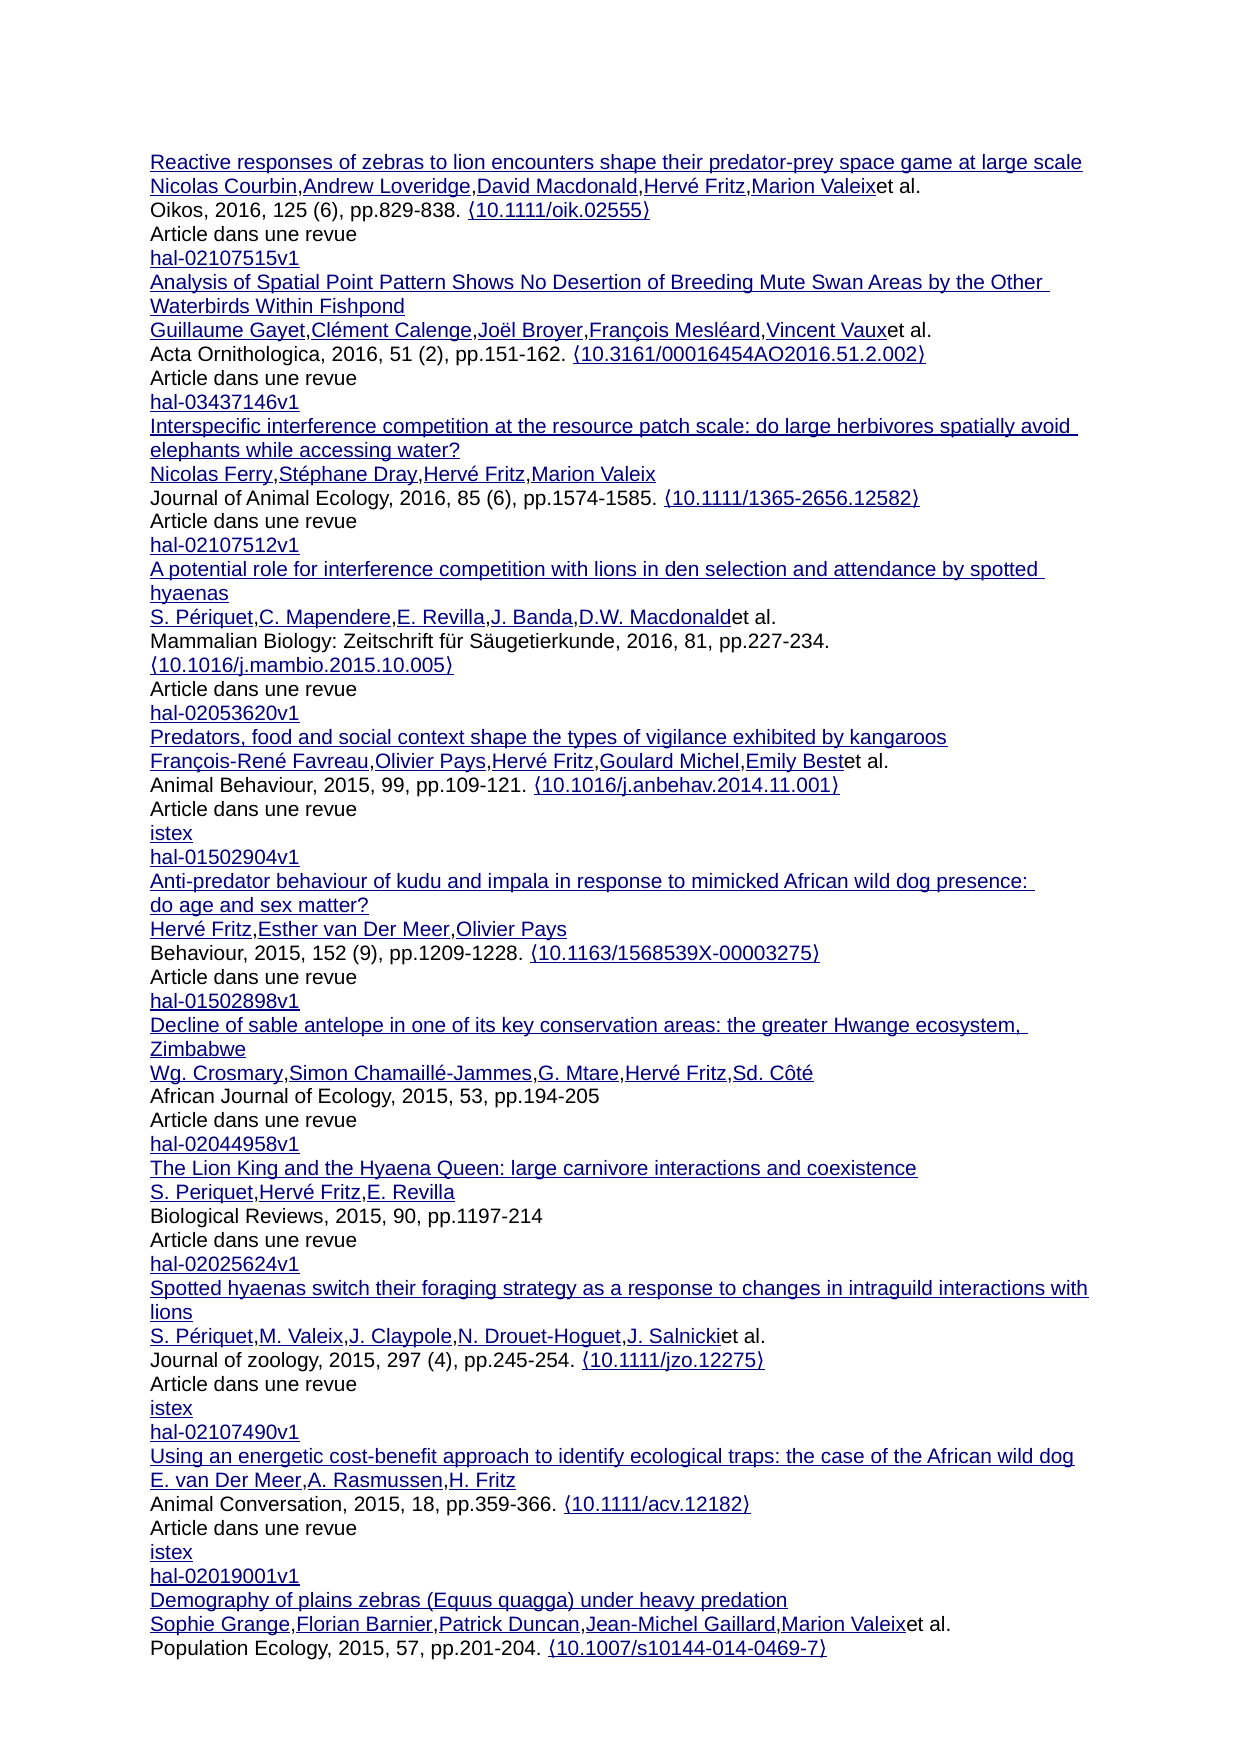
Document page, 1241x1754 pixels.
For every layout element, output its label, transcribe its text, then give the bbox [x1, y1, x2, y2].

table_cell A potential role for interference competition with lions in den selection and attendance by spotted hyaenas S. Périquet,C. Mapendere,E. Revilla,J. Banda,D.W. Macdonaldet al. Mammalian Biology: Zeitschrift für Säugetierkunde, 2016, 81, pp.227-234. ⟨10.1016/j.mambio.2015.10.005⟩ Article dans une revue hal-02053620v1 [150, 557, 1090, 725]
table_cell Spotted hyaenas switch their foraging strategy as a response to changes in intraguild interactions with lions S. Périquet,M. Valeix,J. Claypole,N. Drouet-Hoguet,J. Salnickiet al. Journal of zoology, 2015, 297 (4), pp.245-254. ⟨10.1111/jzo.12275⟩ Article dans une revue istex hal-02107490v1 [150, 1276, 1090, 1444]
table_cell Anti-predator behaviour of kudu and impala in response to mimicked African wild dog presence: do age and sex matter? Hervé Fritz,Esther van Der Meer,Olivier Pays Behaviour, 2015, 152 (9), pp.1209-1228. ⟨10.1163/1568539X-00003275⟩ Article dans une revue hal-01502898v1 [150, 869, 1090, 1012]
table_cell The Lion King and the Hyaena Queen: large carnivore interactions and coexistence S. Periquet,Hervé Fritz,E. Revilla Biological Reviews, 2015, 90, pp.1197-214 Article dans une revue hal-02025624v1 [150, 1156, 1090, 1276]
table_cell Predators, food and social context shape the types of vigilance exhibited by kangaroos François-René Favreau,Olivier Pays,Hervé Fritz,Goulard Michel,Emily Bestet al. Animal Behaviour, 2015, 99, pp.109-121. ⟨10.1016/j.anbehav.2014.11.001⟩ Article dans une revue istex hal-01502904v1 [150, 725, 1090, 869]
table_cell Demography of plains zebras (Equus quagga) under heavy predation Sophie Grange,Florian Barnier,Patrick Duncan,Jean-Michel Gaillard,Marion Valeixet al. Population Ecology, 2015, 57, pp.201-204. ⟨10.1007/s10144-014-0469-7⟩ [150, 1588, 1090, 1659]
table_cell Interspecific interference competition at the resource patch scale: do large herbivores spatially avoid elephants while accessing water? Nicolas Ferry,Stéphane Dray,Hervé Fritz,Marion Valeix Journal of Animal Ecology, 2016, 85 (6), pp.1574-1585. ⟨10.1111/1365-2656.12582⟩ Article dans une revue hal-02107512v1 [150, 414, 1090, 557]
table_cell Reactive responses of zebras to lion encounters shape their predator-prey space game at large scale Nicolas Courbin,Andrew Loveridge,David Macdonald,Hervé Fritz,Marion Valeixet al. Oikos, 2016, 125 (6), pp.829-838. ⟨10.1111/oik.02555⟩ Article dans une revue hal-02107515v1 [150, 150, 1090, 270]
table_cell Using an energetic cost-benefit approach to identify ecological traps: the case of the African wild dog E. van Der Meer,A. Rasmussen,H. Fritz Animal Conversation, 2015, 18, pp.359-366. ⟨10.1111/acv.12182⟩ Article dans une revue istex hal-02019001v1 [150, 1444, 1090, 1587]
table_cell Decline of sable antelope in one of its key conservation areas: the greater Hwange ecosystem, Zimbabwe Wg. Crosmary,Simon Chamaillé-Jammes,G. Mtare,Hervé Fritz,Sd. Côté African Journal of Ecology, 2015, 53, pp.194-205 Article dans une revue hal-02044958v1 [150, 1013, 1090, 1156]
table_cell Analysis of Spatial Point Pattern Shows No Desertion of Breeding Mute Swan Areas by the Other Waterbirds Within Fishpond Guillaume Gayet,Clément Calenge,Joël Broyer,François Mesléard,Vincent Vauxet al. Acta Ornithologica, 2016, 51 (2), pp.151-162. ⟨10.3161/00016454AO2016.51.2.002⟩ Article dans une revue hal-03437146v1 [150, 270, 1090, 413]
